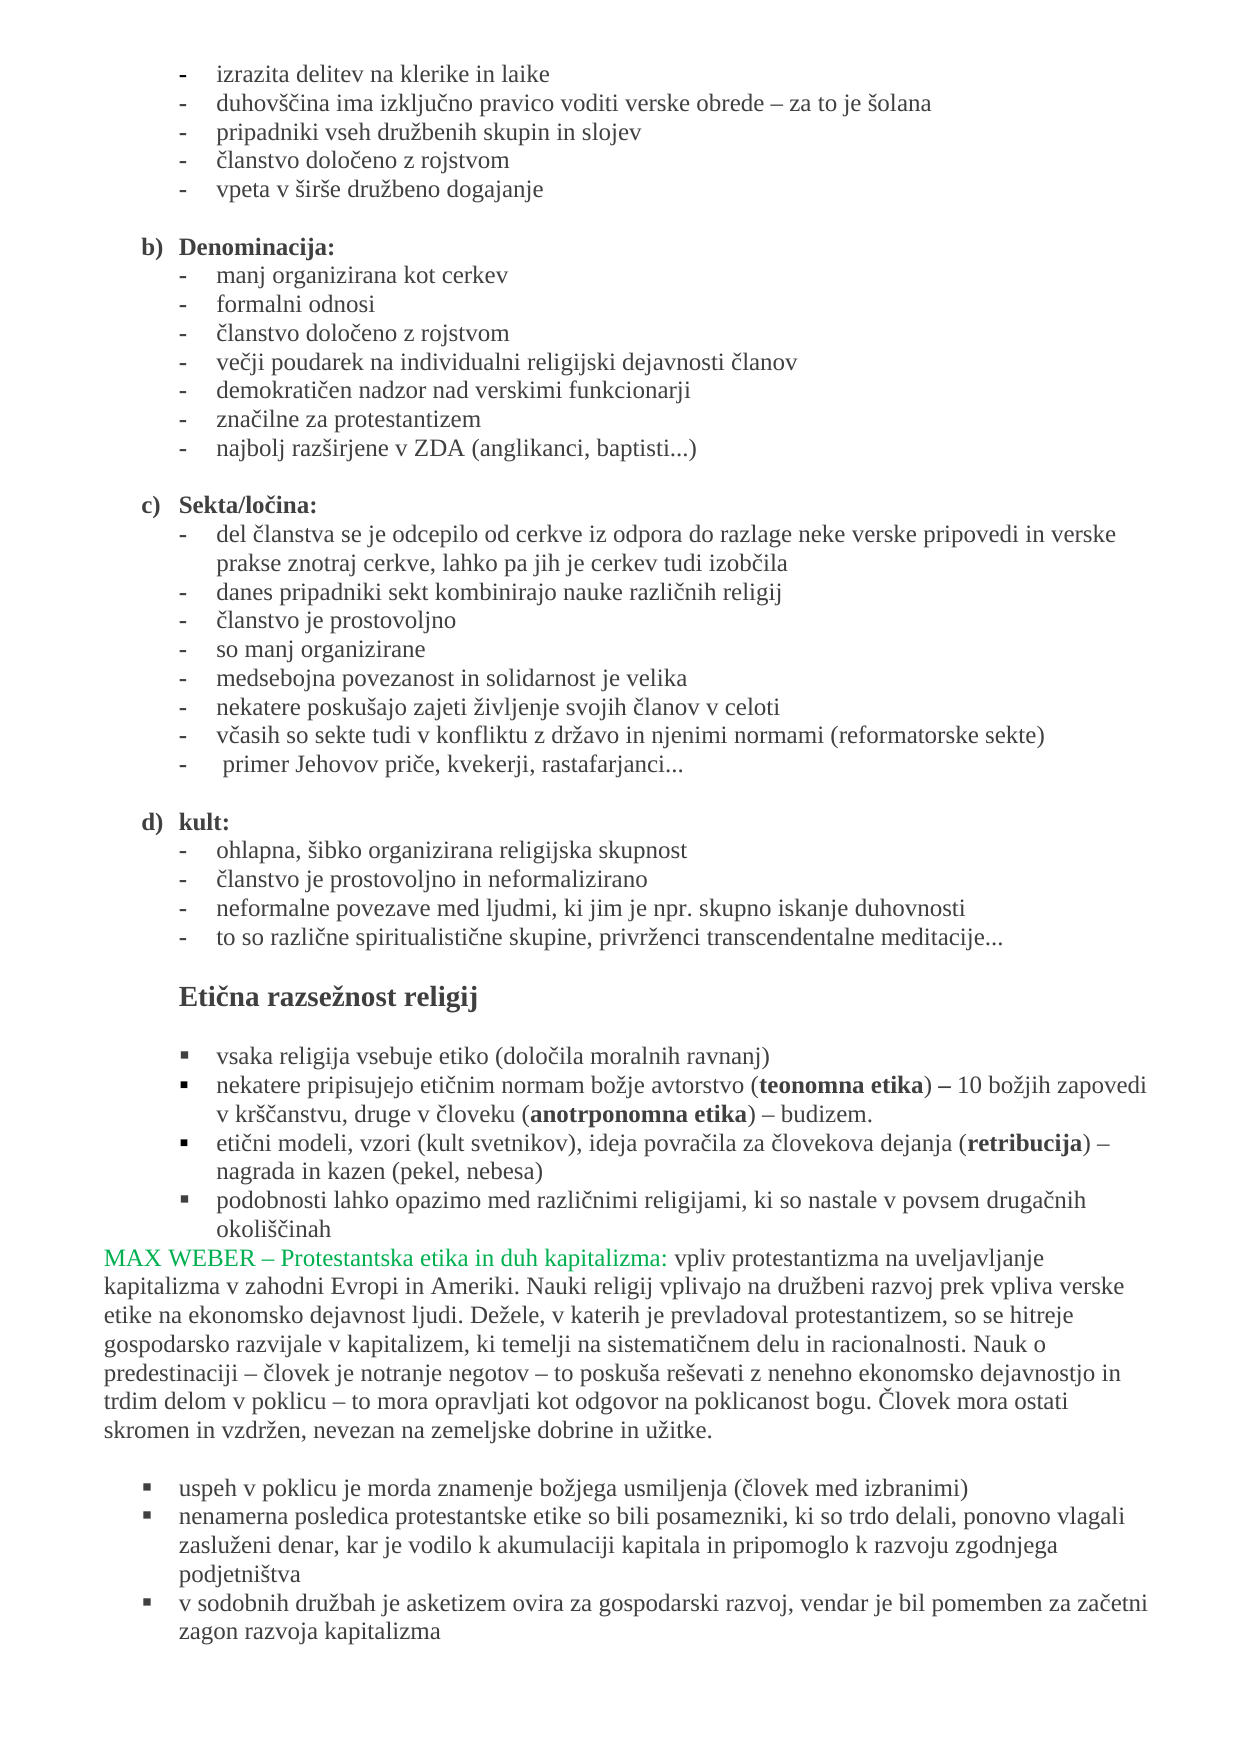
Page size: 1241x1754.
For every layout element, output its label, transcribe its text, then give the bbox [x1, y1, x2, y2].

list članstvo je prostovoljno [178, 605, 1152, 634]
list so manj organizirane [178, 634, 1152, 663]
list nenamerna posledica protestantske etike so bili posamezniki, ki so trdo delali, ponovno vlagali zasluženi denar, kar je vodilo k akumulaciji kapitala in pripomoglo k razvoju zgodnjega podjetništva [141, 1501, 1152, 1588]
list včasih so sekte tudi v konfliktu z državo in njenimi normami (reformatorske sekte) [178, 720, 1152, 749]
list nekatere pripisujejo etičnim normam božje avtorstvo (teonomna etika) – 10 božjih zapovedi v krščanstvu, druge v človeku (anotrponomna etika) – budizem. [178, 1070, 1152, 1128]
text MAX WEBER – Protestantska etika in duh kapitalizma: vpliv protestantizma na uveljavljanje kapitalizma v zahodni Evropi in Ameriki. Nauki religij vplivajo na družbeni razvoj prek vpliva verske etike na ekonomsko dejavnost ljudi. Dežele, v katerih je prevladoval protestantizem, so se hitreje gospodarsko razvijale v kapitalizem, ki temelji na sistematičnem delu in racionalnosti. Nauk o predestinaciji – človek je notranje negotov – to poskuša reševati z nenehno ekonomsko dejavnostjo in trdim delom v poklicu – to mora opravljati kot odgovor na poklicanost bogu. Človek mora ostati skromen in vzdržen, nevezan na zemeljske dobrine in užitke. [103, 1243, 1152, 1444]
list kult: [141, 807, 1152, 835]
list danes pripadniki sekt kombinirajo nauke različnih religij [178, 577, 1152, 605]
list etični modeli, vzori (kult svetnikov), ideja povračila za človekova dejanja (retribucija) – nagrada in kazen (pekel, nebesa) [178, 1128, 1152, 1185]
list nekatere poskušajo zajeti življenje svojih članov v celoti [178, 692, 1152, 720]
list pripadniki vseh družbenih skupin in slojev [178, 117, 1152, 145]
list značilne za protestantizem [178, 404, 1152, 433]
list to so različne spiritualistične skupine, privrženci transcendentalne meditacije... [178, 922, 1152, 950]
list večji poudarek na individualni religijski dejavnosti članov [178, 347, 1152, 375]
list Etična razsežnost religij [178, 979, 1152, 1013]
list primer Jehovov priče, kvekerji, rastafarjanci... [178, 749, 1152, 778]
list uspeh v poklicu je morda znamenje božjega usmiljenja (človek med izbranimi) [141, 1473, 1152, 1501]
list vsaka religija vsebuje etiko (določila moralnih ravnanj) [178, 1041, 1152, 1070]
list formalni odnosi [178, 289, 1152, 318]
list članstvo je prostovoljno in neformalizirano [178, 864, 1152, 893]
list vpeta v širše družbeno dogajanje [178, 174, 1152, 203]
list Denominacija: [141, 232, 1152, 260]
list najbolj razširjene v ZDA (anglikanci, baptisti...) [178, 433, 1152, 462]
list izrazita delitev na klerike in laike [178, 59, 1152, 88]
list ohlapna, šibko organizirana religijska skupnost [178, 835, 1152, 864]
list del članstva se je odcepilo od cerkve iz odpora do razlage neke verske pripovedi in verske prakse znotraj cerkve, lahko pa jih je cerkev tudi izobčila [178, 519, 1152, 577]
list podobnosti lahko opazimo med različnimi religijami, ki so nastale v povsem drugačnih okoliščinah [178, 1185, 1152, 1243]
list članstvo določeno z rojstvom [178, 318, 1152, 347]
list manj organizirana kot cerkev [178, 260, 1152, 289]
list demokratičen nadzor nad verskimi funkcionarji [178, 375, 1152, 404]
list medsebojna povezanost in solidarnost je velika [178, 663, 1152, 692]
list duhovščina ima izključno pravico voditi verske obrede – za to je šolana [178, 88, 1152, 117]
list neformalne povezave med ljudmi, ki jim je npr. skupno iskanje duhovnosti [178, 893, 1152, 922]
list v sodobnih družbah je asketizem ovira za gospodarski razvoj, vendar je bil pomemben za začetni zagon razvoja kapitalizma [141, 1588, 1152, 1645]
list članstvo določeno z rojstvom [178, 145, 1152, 174]
list Sekta/ločina: [141, 490, 1152, 519]
